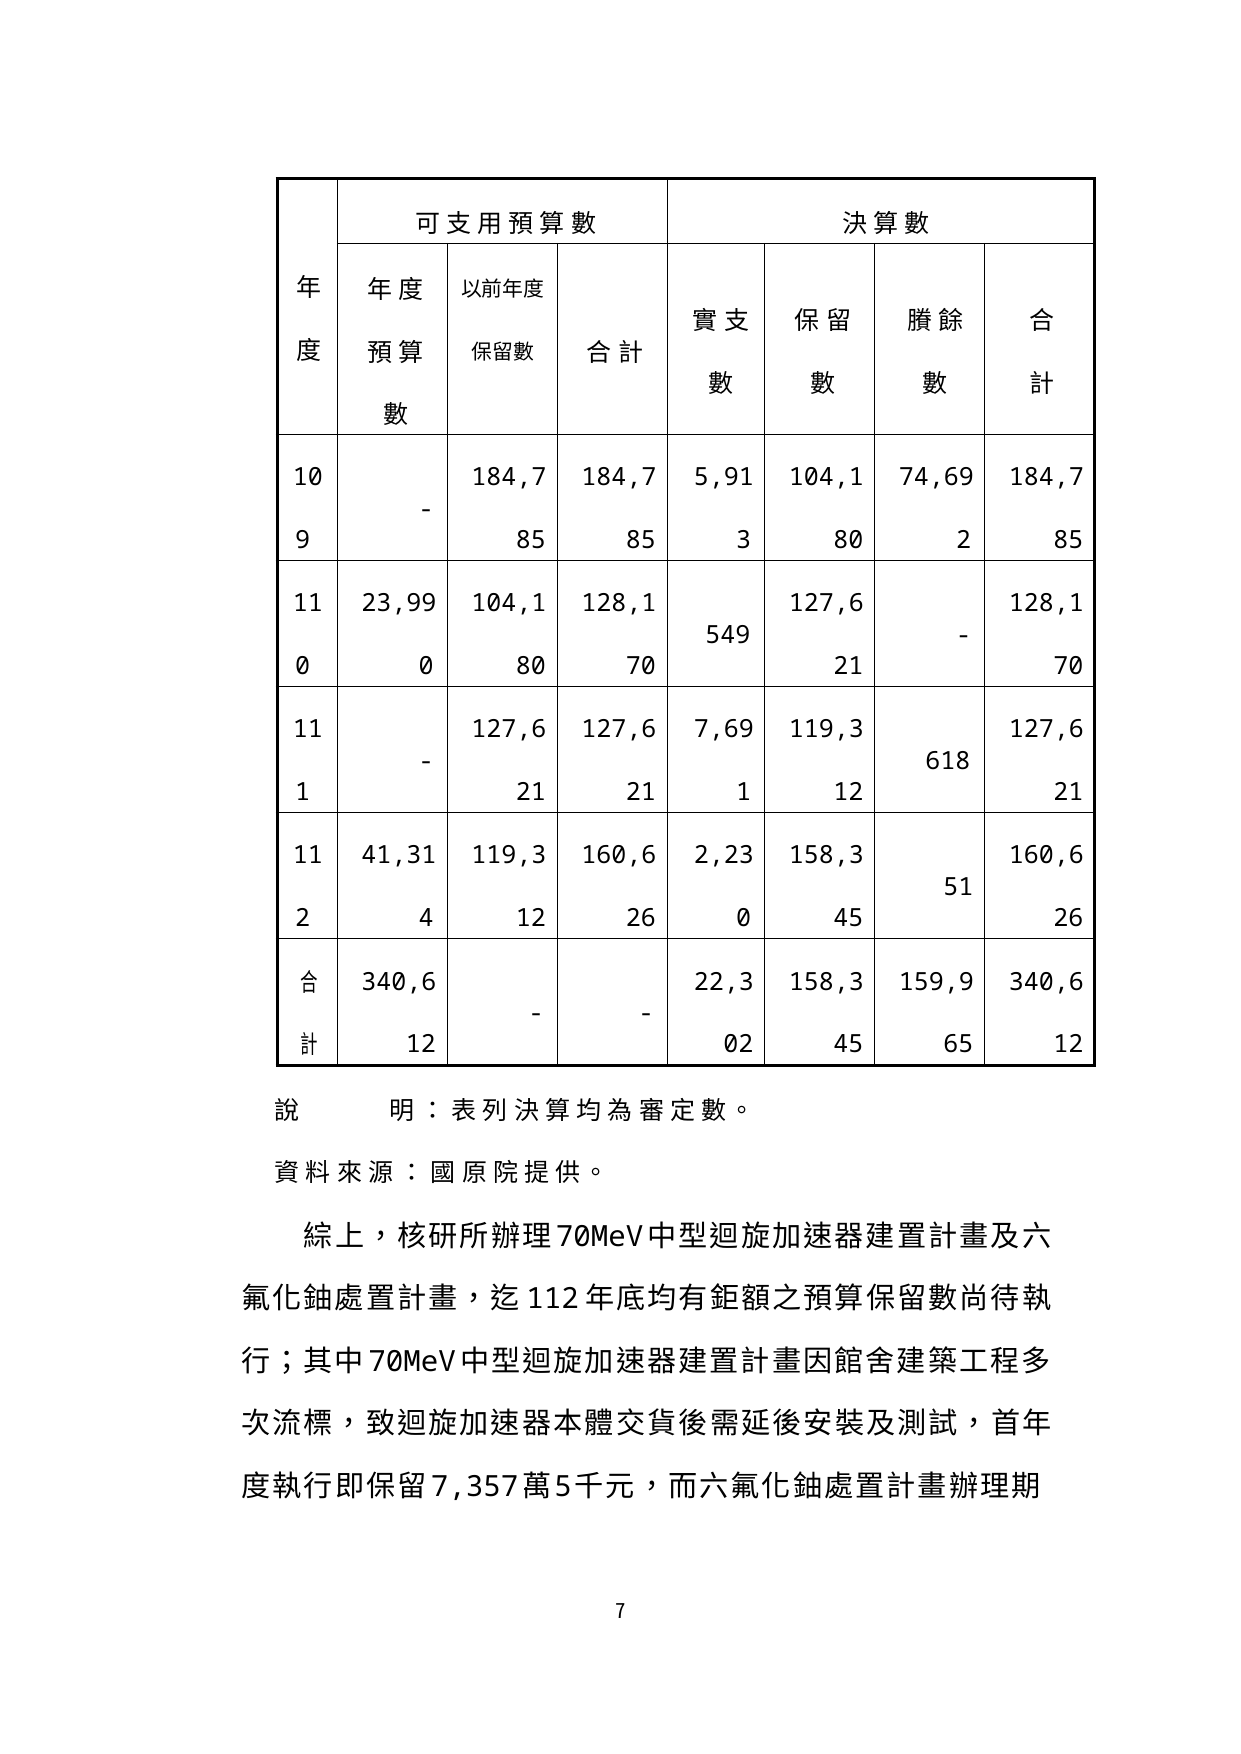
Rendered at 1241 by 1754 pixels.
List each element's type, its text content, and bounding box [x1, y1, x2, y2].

table_header 決算數 [668, 180, 1093, 243]
table_cell 41,314 [338, 813, 447, 938]
table_cell 7,691 [668, 687, 764, 812]
table_cell 340,612 [985, 939, 1093, 1064]
table_cell 159,965 [875, 939, 984, 1064]
table_cell 合計 [279, 939, 337, 1064]
table_cell - [558, 939, 667, 1064]
table_cell 128,170 [985, 561, 1093, 686]
table_cell 74,692 [875, 435, 984, 559]
table_cell 184,785 [558, 435, 667, 559]
table_cell 127,621 [558, 687, 667, 812]
table_cell 184,785 [448, 435, 557, 559]
table_header 可支用預算數 [338, 180, 667, 243]
table_cell 112 [279, 813, 337, 938]
table_cell 104,180 [448, 561, 557, 686]
table_cell 127,621 [765, 561, 874, 686]
table_cell 年度 預算數 [338, 244, 447, 433]
table_cell 109 [279, 435, 337, 559]
text 說 明：表列決算均為審定數。 [177, 1067, 1063, 1129]
table_cell 127,621 [448, 687, 557, 812]
table_cell 119,312 [765, 687, 874, 812]
table_cell 合計 [558, 244, 667, 433]
table_cell 賸餘數 [875, 244, 984, 433]
table_cell 119,312 [448, 813, 557, 938]
table_cell 127,621 [985, 687, 1093, 812]
table_cell 22,302 [668, 939, 764, 1064]
table_cell 158,345 [765, 939, 874, 1064]
table_cell 110 [279, 561, 337, 686]
table_cell 合 計 [985, 244, 1093, 433]
table_cell 160,626 [985, 813, 1093, 938]
table_cell - [338, 687, 447, 812]
table_cell 5,913 [668, 435, 764, 559]
table_cell 2,230 [668, 813, 764, 938]
table_cell - [448, 939, 557, 1064]
table_cell 111 [279, 687, 337, 812]
table_cell - [338, 435, 447, 559]
table_cell 340,612 [338, 939, 447, 1064]
table_cell 104,180 [765, 435, 874, 559]
table_cell 保留數 [765, 244, 874, 433]
text 資料來源：國原院提供。 [177, 1129, 1063, 1192]
table_cell 184,785 [985, 435, 1093, 559]
table_cell 160,626 [558, 813, 667, 938]
table_cell 51 [875, 813, 984, 938]
table_cell 以前年度保留數 [448, 244, 557, 433]
table_header 年度 [279, 180, 337, 433]
table_cell 實支數 [668, 244, 764, 433]
table_cell 549 [668, 561, 764, 686]
table_cell 618 [875, 687, 984, 812]
table_cell 23,990 [338, 561, 447, 686]
table_cell 128,170 [558, 561, 667, 686]
table_cell - [875, 561, 984, 686]
text 綜上，核研所辦理70MeV中型迴旋加速器建置計畫及六氟化鈾處置計畫，迄112年底均有鉅額之預算保留數尚待執行；其中70MeV中型迴旋加速器建置計畫因館舍建築工程多次流標，致迴旋加速器本體交貨後需延後安裝及測試，首年度執行即保留7,357萬5千元，而六氟化鈾處置計畫辦理期 [236, 1192, 1063, 1504]
table_cell 158,345 [765, 813, 874, 938]
